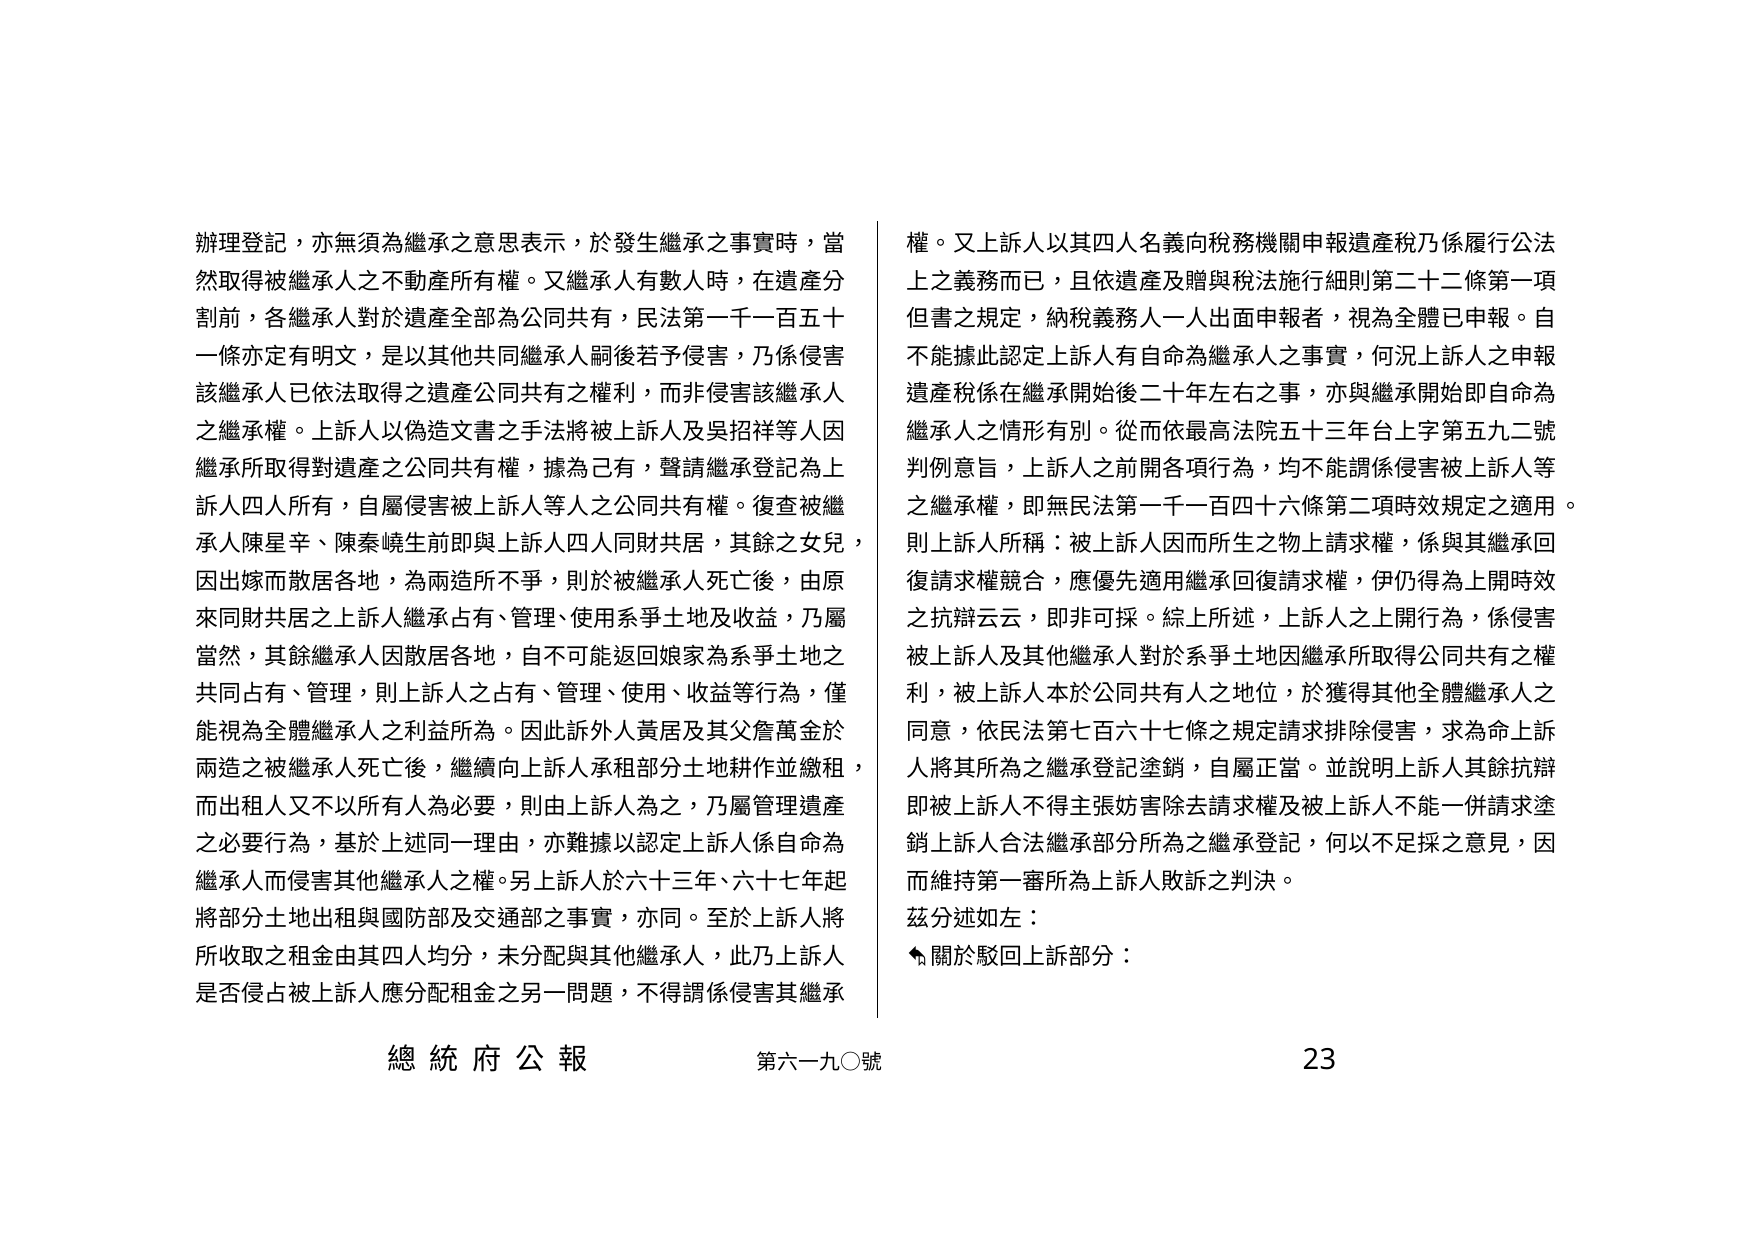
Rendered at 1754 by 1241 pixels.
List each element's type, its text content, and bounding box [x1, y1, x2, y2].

text 原審以：被上訴人係本於民法第七百六十七條之物上請求權，對於侵害公同共有權之上訴人四人訴請排除侵害，並非主張其繼承權被侵害而行使繼承回復請求權，業經被上訴人一再陳明，故本件訴訟不以全體被侵害人一同起訴為必要，自不得以被上訴人於起訴時贅列吳招祥等十一人為被告︵此部分業經第一審判決駁回確定在案︶，遂指為當事人不適格。況被上訴人提起本件訴訟，業經其他公同共有人邱顯塗等二人於八十一年一月二十九日、吳招祥等九人於同年月三十日分別向第一審具狀表示同意，則僅由被上訴人八人起訴，尤難謂其當事人適格有所欠缺。經查兩造之被繼承人陳星辛、陳秦嶢分別於四十五年五月十一日及四十四年六月十三日死亡，並分別遺有如第一審判決附表一、三、五及二、四所示之土地，其次女陳桃對上開遺產均有繼承權，而被上訴人王昭陽、王昭銘、王正志依序為陳桃之次子、三子、四子；王素月、王素雲為陳桃之長女、次女；被上訴人王繼堯、王勇人、王淑麗則為陳桃長子王瑞祥之長子女，陳桃於七十四年七月十三日死亡，其長子王瑞祥則先於六十九年八月四日死亡，故被上訴人八人均依法取得系爭土地之公同共有權利之事實，業據提供土地登記簿謄本、應繼分明細表、繼承系統表、陳星辛、陳秦嶢全戶戶籍謄本為證，上訴人對之亦不爭執，足認被上訴人之上述主張為真實。又上訴人將日據時代戶籍謄本有關陳星辛、陳秦嶢之女性繼承人部分之戶籍資料拆除，製作不實之繼承系統表，稱僅上訴人四人為繼承人分別持向台北縣樹林地政事務所、桃園縣大溪地政事務所辦理繼承登記，有申辦繼承登記有關文件一冊及土地登記簿謄本為證，並經第一審調取上訴人申辦繼承登記所附變造之戶籍謄本、不實之繼承系統表等文件可資佐證，且為上訴人所不爭，亦足信為真實。次查，繼承人自繼承開始時，承受被繼承人財產上之一切權利義務；又因繼承關係於登記前已取得不動產物權者，非經登記不得處分其物權，民法第一千一百四十八條、第七百五十九條分別定有明文。依上規定可知因繼承而取得之不動產無庸辦理登記，亦無須為繼承之意思表示，於發生繼承之事實時，當然取得被繼承人之不動產所有權。又繼承人有數人時，在遺產分割前，各繼承人對於遺產全部為公同共有，民法第一千一百五十一條亦定有明文，是以其他共同繼承人嗣後若予侵害，乃係侵害該繼承人已依法取得之遺產公同共有之權利，而非侵害該繼承人之繼承權。上訴人以偽造文書之手法將被上訴人及吳招祥等人因繼承所取得對遺產之公同共有權，據為己有，聲請繼承登記為上訴人四人所有，自屬侵害被上訴人等人之公同共有權。復查被繼承人陳星辛、陳秦嶢生前即與上訴人四人同財共居，其餘之女兒，因出嫁而散居各地，為兩造所不爭，則於被繼承人死亡後，由原來同財共居之上訴人繼承占有、管理、使用系爭土地及收益，乃屬當然，其餘繼承人因散居各地，自不可能返回娘家為系爭土地之共同占有、管理，則上訴人之占有、管理、使用、收益等行為，僅能視為全體繼承人之利益所為。因此訴外人黃居及其父詹萬金於兩造之被繼承人死亡後，繼續向上訴人承租部分土地耕作並繳租，而出租人又不以所有人為必要，則由上訴人為之，乃屬管理遺產之必要行為，基於上述同一理由，亦難據以認定上訴人係自命為繼承人而侵害其他繼承人之權。另上訴人於六十三年、六十七年起將部分土地出租與國防部及交通部之事實，亦同。至於上訴人將所收取之租金由其四人均分，未分配與其他繼承人，此乃上訴人是否侵占被上訴人應分配租金之另一問題，不得謂係侵害其繼承權。又上訴人以其四人名義向稅務機關申報遺產稅乃係履行公法上之義務而已，且依遺產及贈與稅法施行細則第二十二條第一項但書之規定，納稅義務人一人出面申報者，視為全體已申報。自不能據此認定上訴人有自命為繼承人之事實，何況上訴人之申報遺產稅係在繼承開始後二十年左右之事，亦與繼承開始即自命為繼承人之情形有別。從而依最高法院五十三年台上字第五九二號判例意旨，上訴人之前開各項行為，均不能謂係侵害被上訴人等之繼承權，即無民法第一千一百四十六條第二項時效規定之適用。則上訴人所稱：被上訴人因而所生之物上請求權，係與其繼承回復請求權競合，應優先適用繼承回復請求權，伊仍得為上開時效之抗辯云云，即非可採。綜上所述，上訴人之上開行為，係侵害被上訴人及其他繼承人對於系爭土地因繼承所取得公同共有之權利，被上訴人本於公同共有人之地位，於獲得其他全體繼承人之同意，依民法第七百六十七條之規定請求排除侵害，求為命上訴人將其所為之繼承登記塗銷，自屬正當。並說明上訴人其餘抗辯即被上訴人不得主張妨害除去請求權及被上訴人不能一併請求塗銷上訴人合法繼承部分所為之繼承登記，何以不足採之意見，因而維持第一審所為上訴人敗訴之判決。 [195, 222, 847, 1009]
text 關於駁回上訴部分： [907, 934, 1559, 972]
text 原審以：被上訴人係本於民法第七百六十七條之物上請求權，對於侵害公同共有權之上訴人四人訴請排除侵害，並非主張其繼承權被侵害而行使繼承回復請求權，業經被上訴人一再陳明，故本件訴訟不以全體被侵害人一同起訴為必要，自不得以被上訴人於起訴時贅列吳招祥等十一人為被告︵此部分業經第一審判決駁回確定在案︶，遂指為當事人不適格。況被上訴人提起本件訴訟，業經其他公同共有人邱顯塗等二人於八十一年一月二十九日、吳招祥等九人於同年月三十日分別向第一審具狀表示同意，則僅由被上訴人八人起訴，尤難謂其當事人適格有所欠缺。經查兩造之被繼承人陳星辛、陳秦嶢分別於四十五年五月十一日及四十四年六月十三日死亡，並分別遺有如第一審判決附表一、三、五及二、四所示之土地，其次女陳桃對上開遺產均有繼承權，而被上訴人王昭陽、王昭銘、王正志依序為陳桃之次子、三子、四子；王素月、王素雲為陳桃之長女、次女；被上訴人王繼堯、王勇人、王淑麗則為陳桃長子王瑞祥之長子女，陳桃於七十四年七月十三日死亡，其長子王瑞祥則先於六十九年八月四日死亡，故被上訴人八人均依法取得系爭土地之公同共有權利之事實，業據提供土地登記簿謄本、應繼分明細表、繼承系統表、陳星辛、陳秦嶢全戶戶籍謄本為證，上訴人對之亦不爭執，足認被上訴人之上述主張為真實。又上訴人將日據時代戶籍謄本有關陳星辛、陳秦嶢之女性繼承人部分之戶籍資料拆除，製作不實之繼承系統表，稱僅上訴人四人為繼承人分別持向台北縣樹林地政事務所、桃園縣大溪地政事務所辦理繼承登記，有申辦繼承登記有關文件一冊及土地登記簿謄本為證，並經第一審調取上訴人申辦繼承登記所附變造之戶籍謄本、不實之繼承系統表等文件可資佐證，且為上訴人所不爭，亦足信為真實。次查，繼承人自繼承開始時，承受被繼承人財產上之一切權利義務；又因繼承關係於登記前已取得不動產物權者，非經登記不得處分其物權，民法第一千一百四十八條、第七百五十九條分別定有明文。依上規定可知因繼承而取得之不動產無庸辦理登記，亦無須為繼承之意思表示，於發生繼承之事實時，當然取得被繼承人之不動產所有權。又繼承人有數人時，在遺產分割前，各繼承人對於遺產全部為公同共有，民法第一千一百五十一條亦定有明文，是以其他共同繼承人嗣後若予侵害，乃係侵害該繼承人已依法取得之遺產公同共有之權利，而非侵害該繼承人之繼承權。上訴人以偽造文書之手法將被上訴人及吳招祥等人因繼承所取得對遺產之公同共有權，據為己有，聲請繼承登記為上訴人四人所有，自屬侵害被上訴人等人之公同共有權。復查被繼承人陳星辛、陳秦嶢生前即與上訴人四人同財共居，其餘之女兒，因出嫁而散居各地，為兩造所不爭，則於被繼承人死亡後，由原來同財共居之上訴人繼承占有、管理、使用系爭土地及收益，乃屬當然，其餘繼承人因散居各地，自不可能返回娘家為系爭土地之共同占有、管理，則上訴人之占有、管理、使用、收益等行為，僅能視為全體繼承人之利益所為。因此訴外人黃居及其父詹萬金於兩造之被繼承人死亡後，繼續向上訴人承租部分土地耕作並繳租，而出租人又不以所有人為必要，則由上訴人為之，乃屬管理遺產之必要行為，基於上述同一理由，亦難據以認定上訴人係自命為繼承人而侵害其他繼承人之權。另上訴人於六十三年、六十七年起將部分土地出租與國防部及交通部之事實，亦同。至於上訴人將所收取之租金由其四人均分，未分配與其他繼承人，此乃上訴人是否侵占被上訴人應分配租金之另一問題，不得謂係侵害其繼承權。又上訴人以其四人名義向稅務機關申報遺產稅乃係履行公法上之義務而已，且依遺產及贈與稅法施行細則第二十二條第一項但書之規定，納稅義務人一人出面申報者，視為全體已申報。自不能據此認定上訴人有自命為繼承人之事實，何況上訴人之申報遺產稅係在繼承開始後二十年左右之事，亦與繼承開始即自命為繼承人之情形有別。從而依最高法院五十三年台上字第五九二號判例意旨，上訴人之前開各項行為，均不能謂係侵害被上訴人等之繼承權，即無民法第一千一百四十六條第二項時效規定之適用。則上訴人所稱：被上訴人因而所生之物上請求權，係與其繼承回復請求權競合，應優先適用繼承回復請求權，伊仍得為上開時效之抗辯云云，即非可採。綜上所述，上訴人之上開行為，係侵害被上訴人及其他繼承人對於系爭土地因繼承所取得公同共有之權利，被上訴人本於公同共有人之地位，於獲得其他全體繼承人之同意，依民法第七百六十七條之規定請求排除侵害，求為命上訴人將其所為之繼承登記塗銷，自屬正當。並說明上訴人其餘抗辯即被上訴人不得主張妨害除去請求權及被上訴人不能一併請求塗銷上訴人合法繼承部分所為之繼承登記，何以不足採之意見，因而維持第一審所為上訴人敗訴之判決。 [907, 222, 1559, 897]
text 茲分述如左： [907, 897, 1559, 934]
